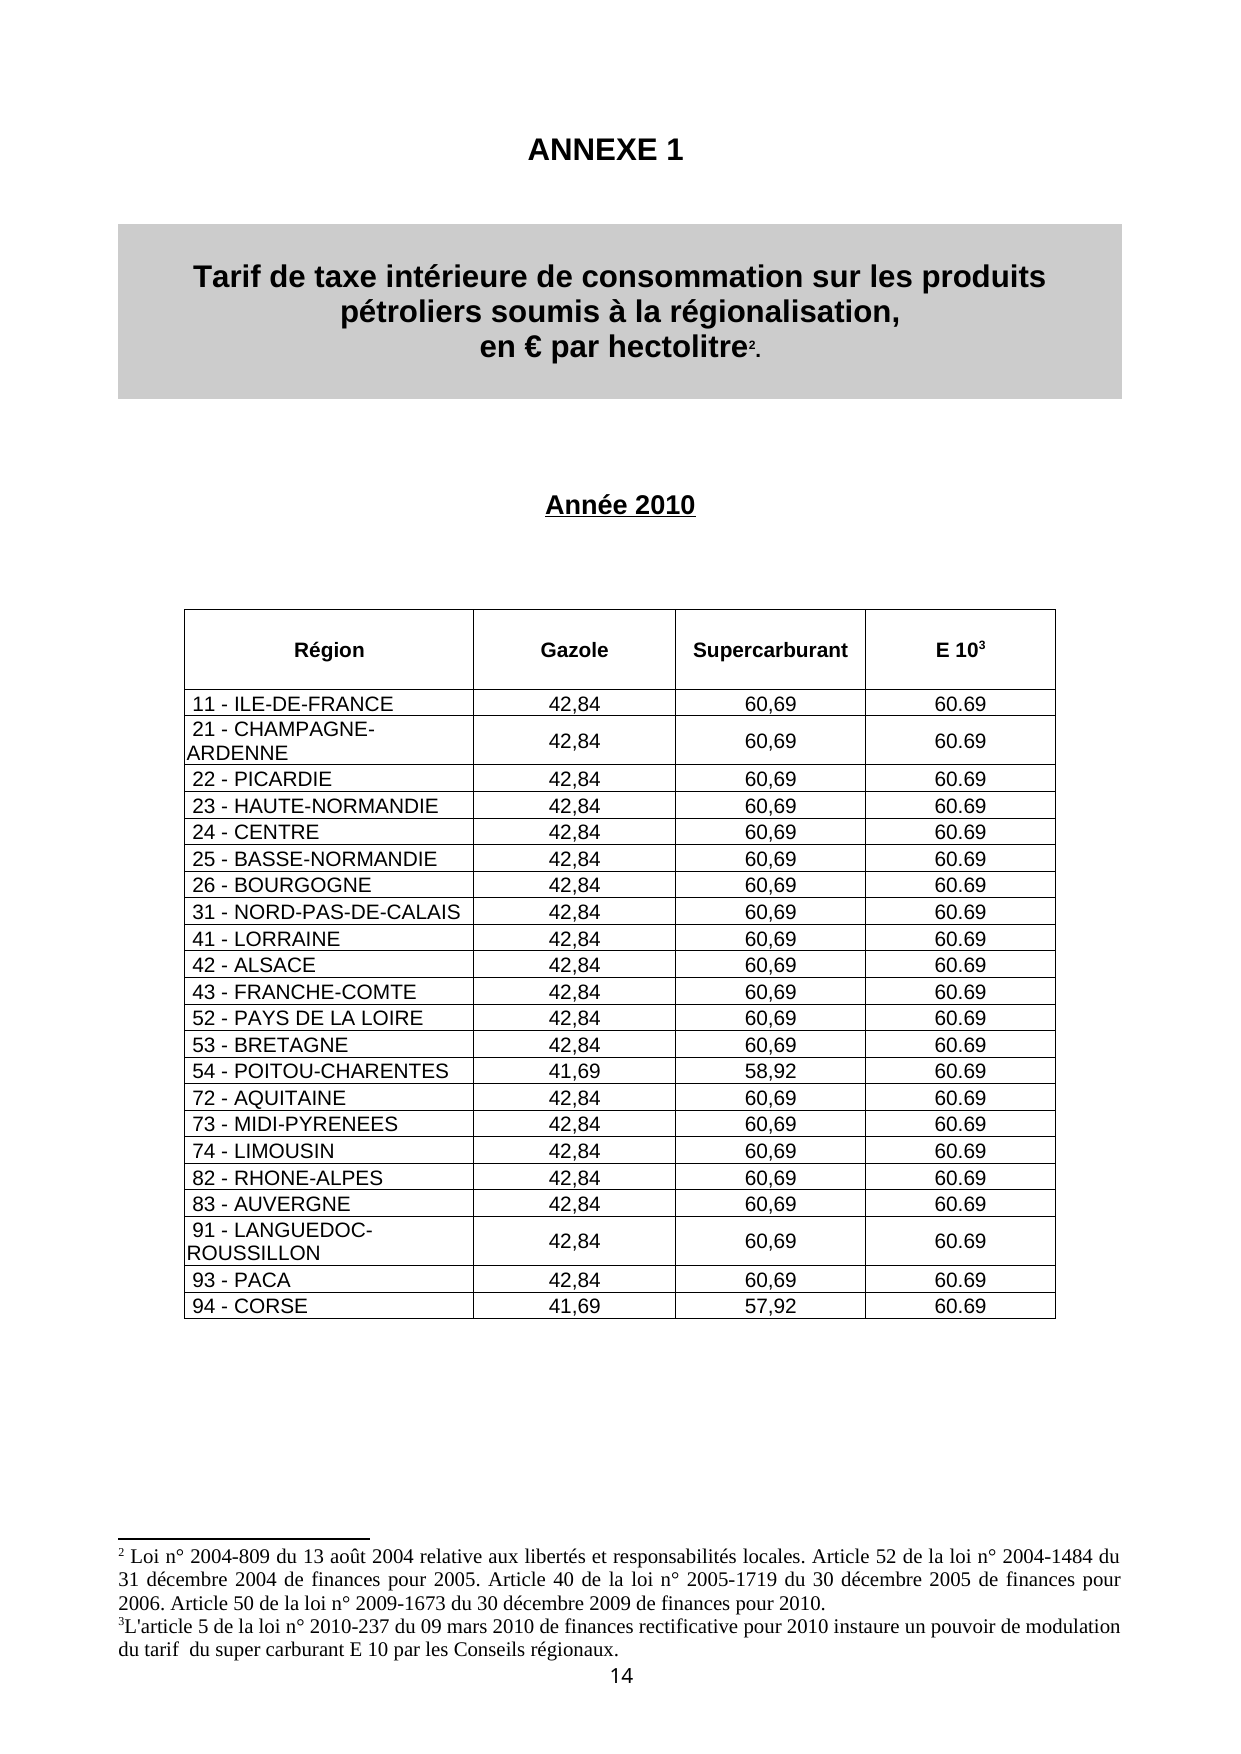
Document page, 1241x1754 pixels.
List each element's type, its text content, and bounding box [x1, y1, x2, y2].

table_cell 11 - ILE-DE-FRANCE [185, 690, 473, 715]
table_cell 60,69 [676, 1084, 865, 1110]
table_cell 26 - BOURGOGNE [185, 872, 473, 897]
table_cell 60,69 [866, 845, 1055, 871]
table_cell 60,69 [676, 925, 865, 950]
table_cell 41,69 [474, 1058, 675, 1083]
table_cell 42,84 [474, 925, 675, 950]
table_cell 25 - BASSE-NORMANDIE [185, 845, 473, 871]
table_cell 42,84 [474, 978, 675, 1003]
table_cell 94 - CORSE [185, 1293, 473, 1318]
table_cell 60,69 [676, 1266, 865, 1292]
table_cell 72 - AQUITAINE [185, 1084, 473, 1110]
table_cell 23 - HAUTE-NORMANDIE [185, 792, 473, 817]
table_cell 60,69 [676, 1164, 865, 1189]
table_cell 42,84 [474, 951, 675, 977]
table_cell 60,69 [866, 1031, 1055, 1057]
table_cell 60,69 [866, 951, 1055, 977]
text Loi n° 2004-809 du 13 août 2004 relative aux libertés et responsabilités locales. Article 52 de la loi n° 2004-1484 du 31 décembre 2004 de finances pour 2005. Article 40 de la loi n° 2005-1719 du 30 décembre 2005 de finances pour 2006. Article 50 de la loi n° 2009-1673 du 30 décembre 2009 de finances pour 2010. [118, 1545, 1122, 1614]
table_cell 60,69 [676, 1217, 865, 1265]
table_cell 53 - BRETAGNE [185, 1031, 473, 1057]
table_header Gazole [474, 610, 675, 689]
table_cell 60,69 [866, 765, 1055, 791]
table_cell 60,69 [866, 1111, 1055, 1136]
table_cell 60,69 [676, 1190, 865, 1216]
table_cell 42,84 [474, 1217, 675, 1265]
table_cell 43 - FRANCHE-COMTE [185, 978, 473, 1003]
table_cell 60,69 [676, 1111, 865, 1136]
text en € par hectolitre. [118, 329, 1122, 364]
table_cell 42,84 [474, 1164, 675, 1189]
table_cell 60,69 [676, 1005, 865, 1030]
table_cell 52 - PAYS DE LA LOIRE [185, 1005, 473, 1030]
table_header Région [185, 610, 473, 689]
table_cell 42,84 [474, 690, 675, 715]
table_cell 42,84 [474, 872, 675, 897]
table_cell 42,84 [474, 1190, 675, 1216]
table_cell 42,84 [474, 716, 675, 764]
table_cell 42,84 [474, 1137, 675, 1163]
table_cell 60,69 [866, 690, 1055, 715]
table_cell 42,84 [474, 1266, 675, 1292]
table_cell 42,84 [474, 1084, 675, 1110]
table_cell 21 - CHAMPAGNE-ARDENNE [185, 716, 473, 764]
table_cell 60,69 [676, 951, 865, 977]
table_cell 60,69 [866, 792, 1055, 817]
table_cell 54 - POITOU-CHARENTES [185, 1058, 473, 1083]
table_cell 60,69 [866, 1084, 1055, 1110]
table_cell 60,69 [866, 716, 1055, 764]
table_cell 60,69 [866, 1190, 1055, 1216]
table_cell 60,69 [676, 1031, 865, 1057]
table_cell 41,69 [474, 1293, 675, 1318]
table_header Supercarburant [676, 610, 865, 689]
table_cell 83 - AUVERGNE [185, 1190, 473, 1216]
table_cell 60,69 [676, 765, 865, 791]
table_cell 60,69 [866, 898, 1055, 924]
table_cell 41 - LORRAINE [185, 925, 473, 950]
table_cell 60,69 [866, 978, 1055, 1003]
table_cell 60,69 [866, 925, 1055, 950]
table_cell 42,84 [474, 819, 675, 844]
text Année 2010 [118, 490, 1122, 520]
table_cell 60,69 [866, 1137, 1055, 1163]
table_cell 60,69 [866, 1058, 1055, 1083]
table_cell 60,69 [866, 1217, 1055, 1265]
table_cell 60,69 [676, 792, 865, 817]
table_header E 10 [866, 610, 1055, 689]
table_cell 58,92 [676, 1058, 865, 1083]
table_cell 42,84 [474, 1111, 675, 1136]
table_cell 60,69 [676, 1137, 865, 1163]
table_cell 57,92 [676, 1293, 865, 1318]
table_cell 74 - LIMOUSIN [185, 1137, 473, 1163]
text Tarif de taxe intérieure de consommation sur les produits pétroliers soumis à la régionalisation, [118, 259, 1122, 329]
table_cell 42,84 [474, 1031, 675, 1057]
table_cell 73 - MIDI-PYRENEES [185, 1111, 473, 1136]
table_cell 31 - NORD-PAS-DE-CALAIS [185, 898, 473, 924]
table_cell 60,69 [866, 872, 1055, 897]
table_cell 60,69 [676, 845, 865, 871]
table_cell 60,69 [676, 872, 865, 897]
table_cell 60,69 [676, 819, 865, 844]
table_cell 24 - CENTRE [185, 819, 473, 844]
table_cell 22 - PICARDIE [185, 765, 473, 791]
table_cell 60,69 [676, 898, 865, 924]
table_cell 91 - LANGUEDOC-ROUSSILLON [185, 1217, 473, 1265]
table_cell 42,84 [474, 845, 675, 871]
table_cell 93 - PACA [185, 1266, 473, 1292]
table_cell 42,84 [474, 898, 675, 924]
table_cell 60,69 [676, 978, 865, 1003]
text ANNEXE 1 [118, 132, 1092, 167]
table_cell 60,69 [866, 1266, 1055, 1292]
table_cell 60,69 [676, 716, 865, 764]
table_cell 60,69 [866, 819, 1055, 844]
table_cell 82 - RHONE-ALPES [185, 1164, 473, 1189]
table_cell 60,69 [866, 1293, 1055, 1318]
table_cell 42 - ALSACE [185, 951, 473, 977]
table_cell 60,69 [866, 1164, 1055, 1189]
table_cell 60,69 [866, 1005, 1055, 1030]
table_cell 42,84 [474, 1005, 675, 1030]
table_cell 42,84 [474, 765, 675, 791]
table_cell 42,84 [474, 792, 675, 817]
table_cell 60,69 [676, 690, 865, 715]
